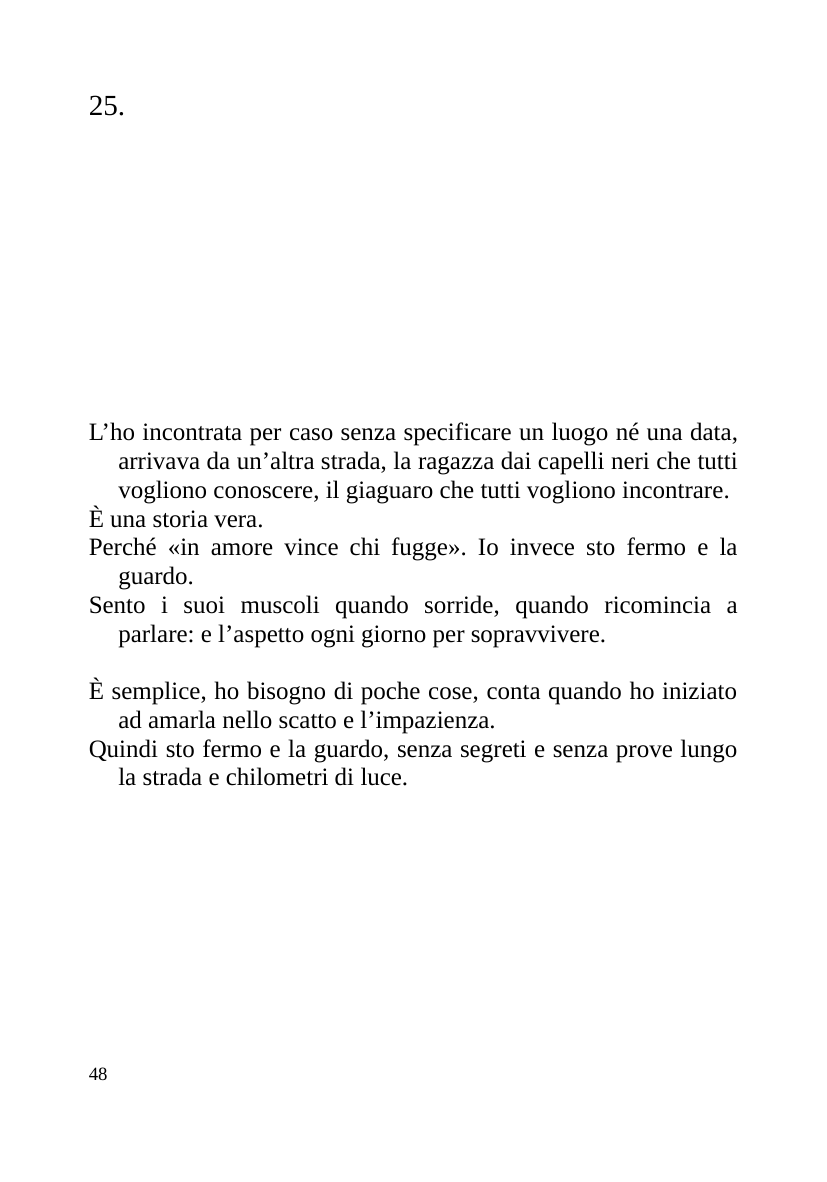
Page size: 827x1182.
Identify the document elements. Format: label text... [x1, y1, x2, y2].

text Sento i suoi muscoli quando sorride, quando ricomincia a parlare: e l’aspetto ogni giorno per sopravvivere. [88, 590, 738, 647]
text Quindi sto fermo e la guardo, senza segreti e senza prove lungo la strada e chilometri di luce. [88, 734, 738, 791]
subtitle 25. [88, 88, 738, 122]
text È semplice, ho bisogno di poche cose, conta quando ho iniziato ad amarla nello scatto e l’impazienza. [88, 676, 738, 734]
text È una storia vera. [88, 504, 738, 532]
text L’ho incontrata per caso senza specificare un luogo né una data, arrivava da un’altra strada, la ragazza dai capelli neri che tutti vogliono conoscere, il giaguaro che tutti vogliono incontrare. [88, 417, 738, 504]
text Perché «in amore vince chi fugge». Io invece sto fermo e la guardo. [88, 532, 738, 590]
